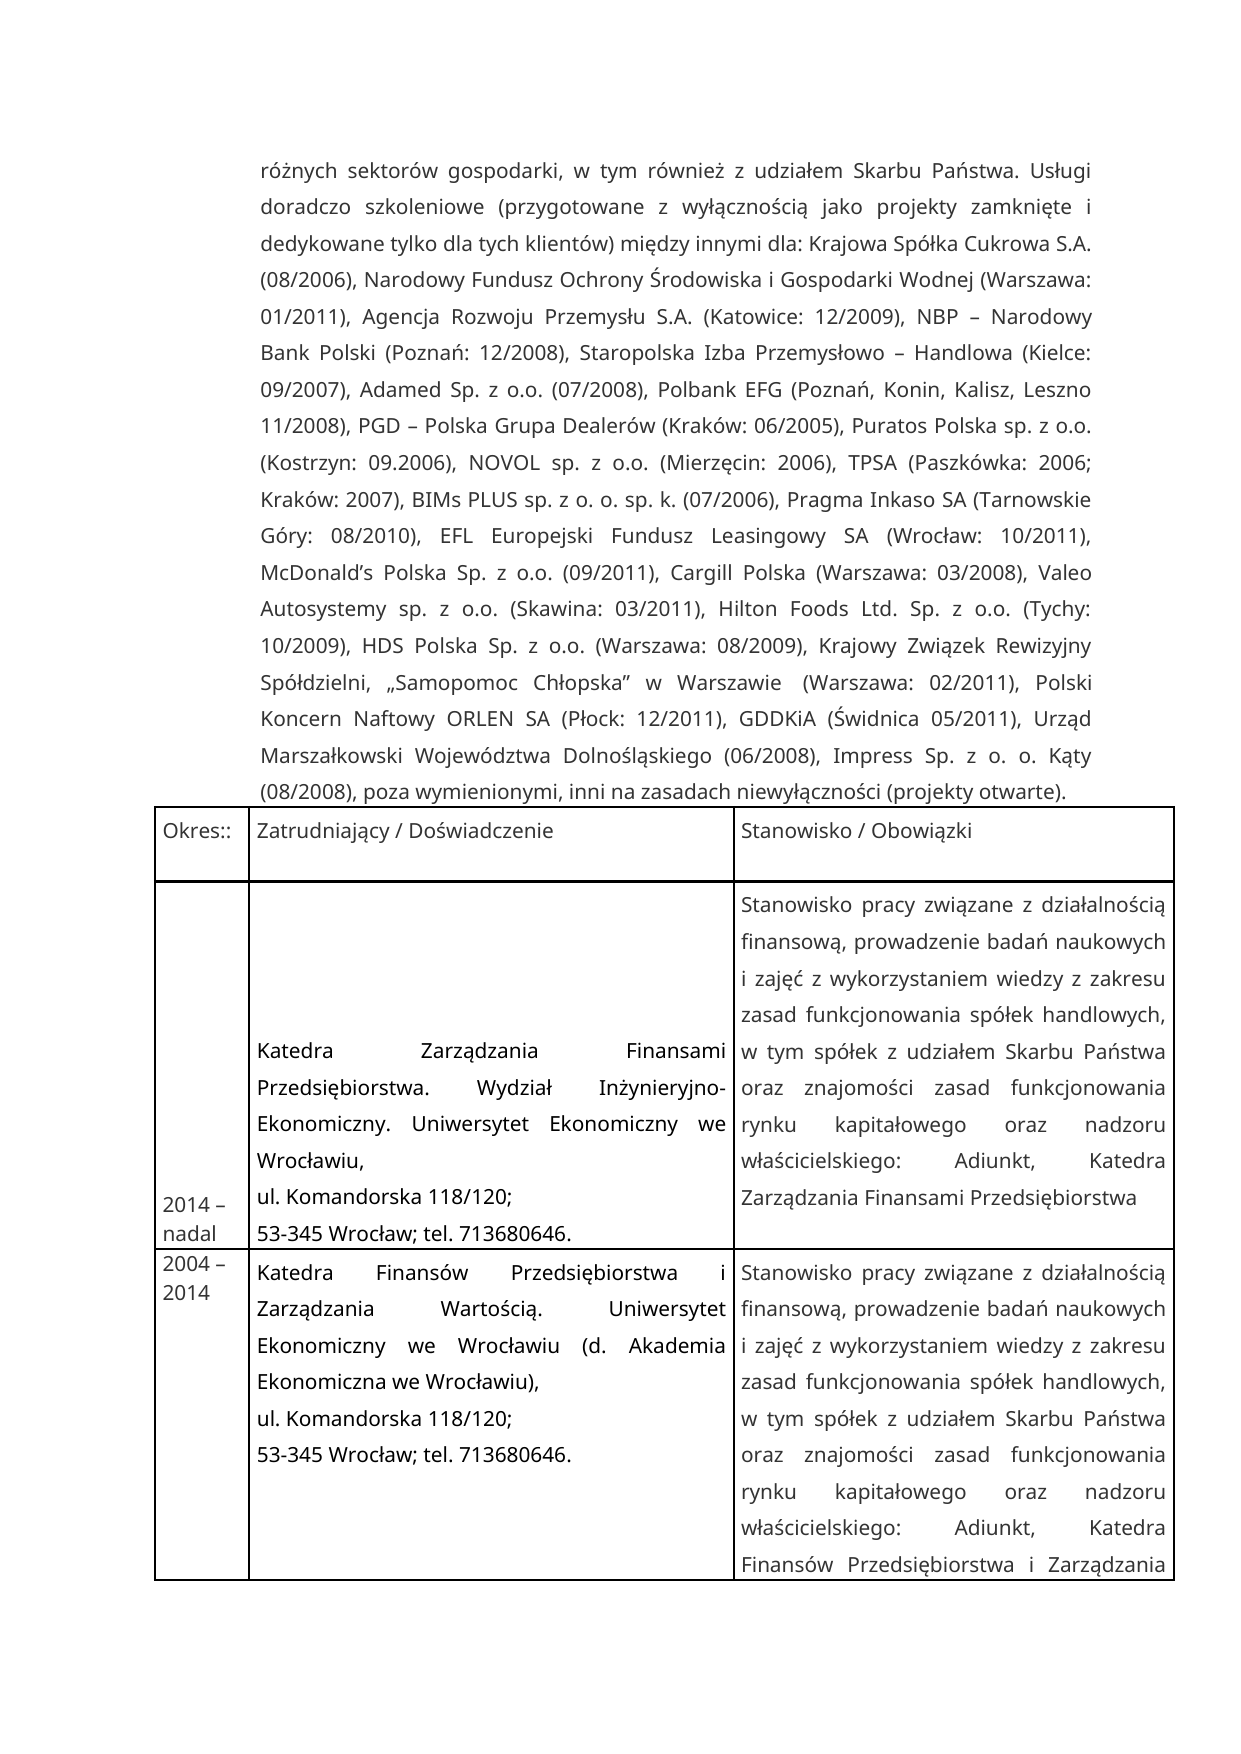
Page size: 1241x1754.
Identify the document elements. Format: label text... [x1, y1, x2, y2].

table_cell 2004 – 2014 [156, 1250, 248, 1578]
table_header Stanowisko / Obowiązki [735, 808, 1173, 880]
table_header Zatrudniający / Doświadczenie [250, 808, 733, 880]
table_cell Stanowisko pracy związane z działalnością finansową, prowadzenie badań naukowych i zajęć z wykorzystaniem wiedzy z zakresu zasad funkcjonowania spółek handlowych, w tym spółek z udziałem Skarbu Państwa oraz znajomości zasad funkcjonowania rynku kapitałowego oraz nadzoru właścicielskiego: Adiunkt, Katedra Zarządzania Finansami Przedsiębiorstwa [735, 883, 1173, 1247]
table_cell Katedra Zarządzania Finansami Przedsiębiorstwa. Wydział Inżynieryjno-Ekonomiczny. Uniwersytet Ekonomiczny we Wrocławiu, ul. Komandorska 118/120; 53-345 Wrocław; tel. 713680646. [250, 883, 733, 1247]
table_header Okres:: [156, 808, 248, 880]
table_cell 2014 – nadal [156, 883, 248, 1247]
list różnych sektorów gospodarki, w tym również z udziałem Skarbu Państwa. Usługi doradczo szkoleniowe (przygotowane z wyłącznością jako projekty zamknięte i dedykowane tylko dla tych klientów) między innymi dla: Krajowa Spółka Cukrowa S.A. (08/2006), Narodowy Fundusz Ochrony Środowiska i Gospodarki Wodnej (Warszawa: 01/2011), Agencja Rozwoju Przemysłu S.A. (Katowice: 12/2009), NBP – Narodowy Bank Polski (Poznań: 12/2008), Staropolska Izba Przemysłowo – Handlowa (Kielce: 09/2007), Adamed Sp. z o.o. (07/2008), Polbank EFG (Poznań, Konin, Kalisz, Leszno 11/2008), PGD – Polska Grupa Dealerów (Kraków: 06/2005), Puratos Polska sp. z o.o. (Kostrzyn: 09.2006), NOVOL sp. z o.o. (Mierzęcin: 2006), TPSA (Paszkówka: 2006; Kraków: 2007), BIMs PLUS sp. z o. o. sp. k. (07/2006), Pragma Inkaso SA (Tarnowskie Góry: 08/2010), EFL Europejski Fundusz Leasingowy SA (Wrocław: 10/2011), McDonald’s Polska Sp. z o.o. (09/2011), Cargill Polska (Warszawa: 03/2008), Valeo Autosystemy sp. z o.o. (Skawina: 03/2011), Hilton Foods Ltd. Sp. z o.o. (Tychy: 10/2009), HDS Polska Sp. z o.o. (Warszawa: 08/2009), Krajowy Związek Rewizyjny Spółdzielni, „Samopomoc Chłopska” w Warszawie (Warszawa: 02/2011), Polski Koncern Naftowy ORLEN SA (Płock: 12/2011), GDDKiA (Świdnica 05/2011), Urząd Marszałkowski Województwa Dolnośląskiego (06/2008), Impress Sp. z o. o. Kąty (08/2008), poza wymienionymi, inni na zasadach niewyłączności (projekty otwarte). [223, 148, 1093, 806]
table_cell Katedra Finansów Przedsiębiorstwa i Zarządzania Wartością. Uniwersytet Ekonomiczny we Wrocławiu (d. Akademia Ekonomiczna we Wrocławiu), ul. Komandorska 118/120; 53-345 Wrocław; tel. 713680646. [250, 1250, 733, 1578]
table_cell Stanowisko pracy związane z działalnością finansową, prowadzenie badań naukowych i zajęć z wykorzystaniem wiedzy z zakresu zasad funkcjonowania spółek handlowych, w tym spółek z udziałem Skarbu Państwa oraz znajomości zasad funkcjonowania rynku kapitałowego oraz nadzoru właścicielskiego: Adiunkt, Katedra Finansów Przedsiębiorstwa i Zarządzania [735, 1250, 1173, 1578]
